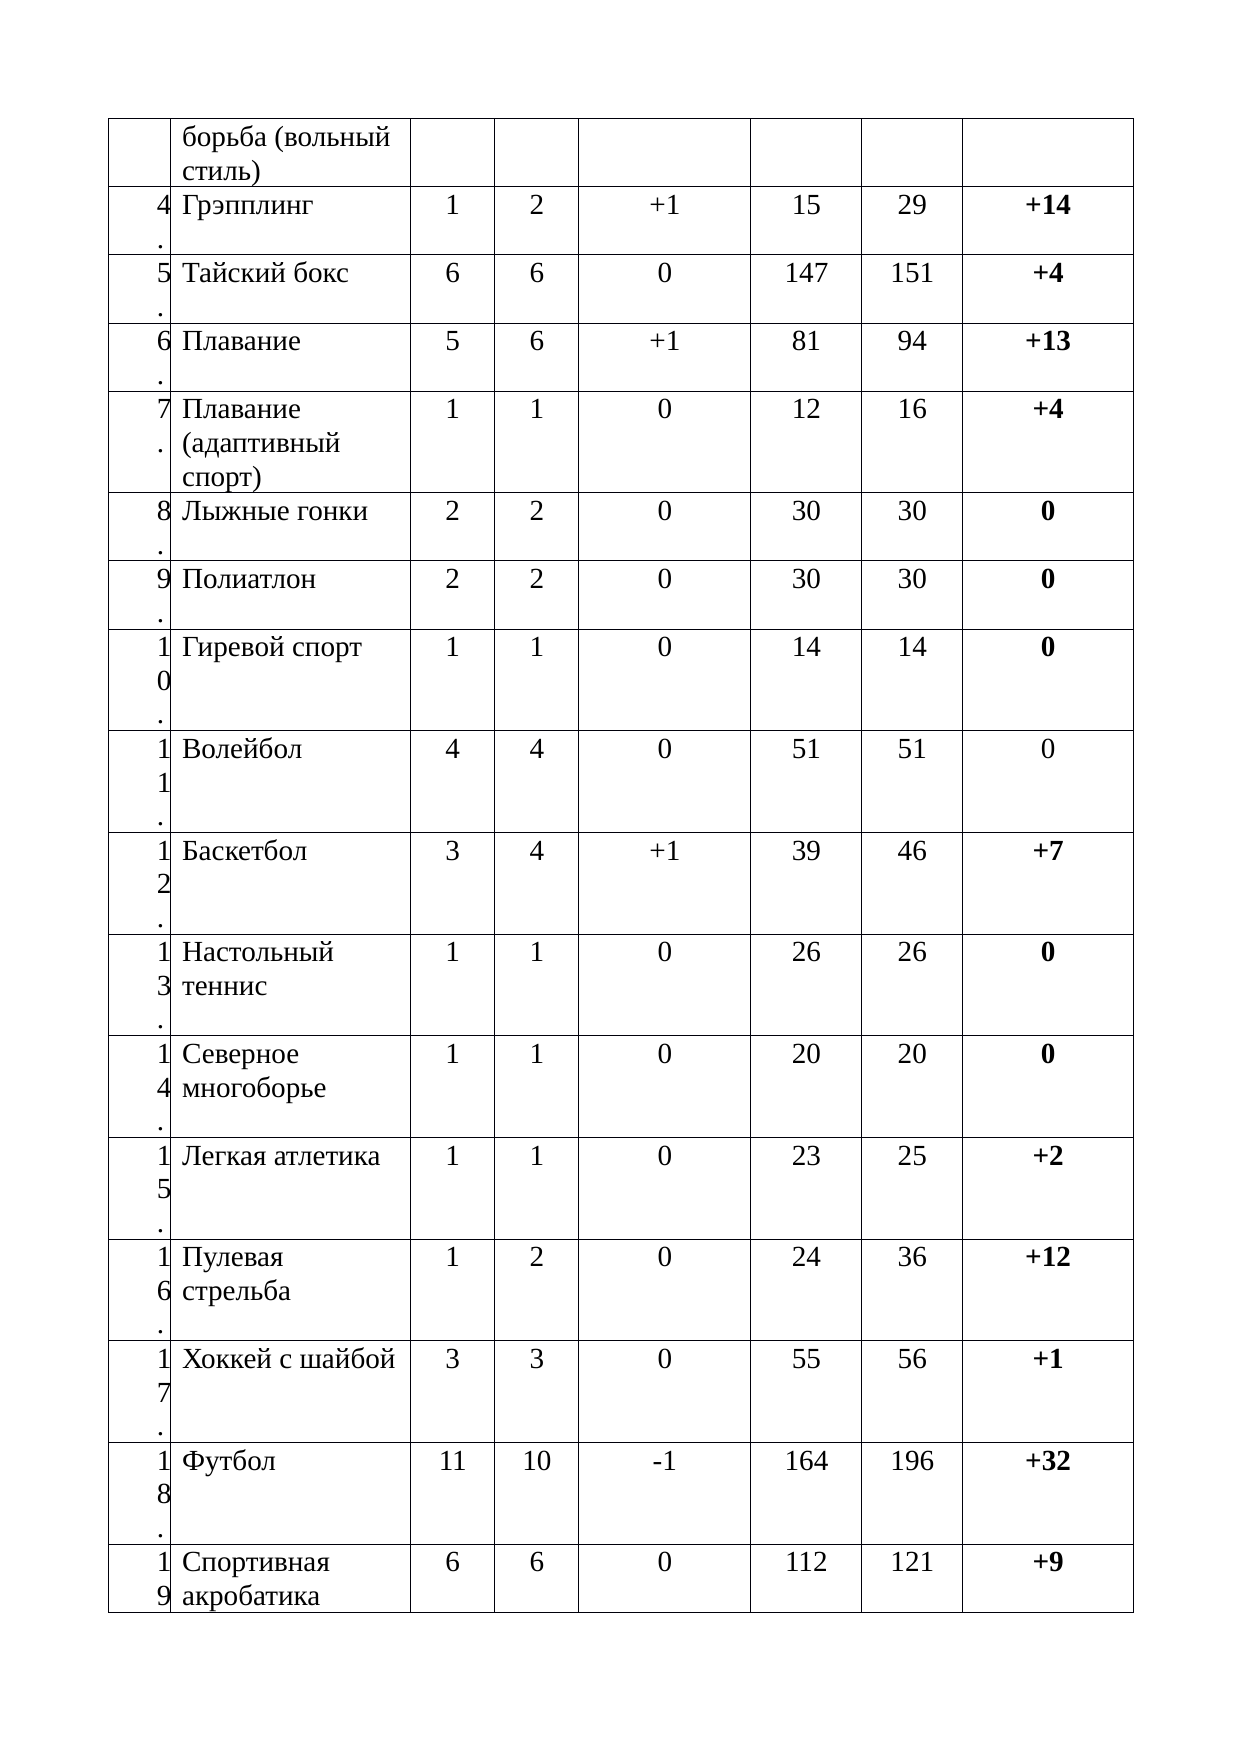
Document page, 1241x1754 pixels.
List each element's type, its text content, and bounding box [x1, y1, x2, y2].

table_cell 29 [862, 187, 962, 254]
table_cell 14 [751, 630, 861, 730]
table_cell [109, 1443, 170, 1543]
table_cell 1 [411, 392, 494, 492]
table_cell [160, 1290, 167, 1299]
table_cell Плавание [171, 324, 410, 391]
table_cell 6 [411, 1545, 494, 1612]
table_cell 20 [751, 1036, 861, 1137]
table_cell 0 [579, 493, 750, 560]
table_cell 3 [411, 1341, 494, 1442]
table_cell 0 [963, 561, 1133, 628]
table_cell 46 [862, 833, 962, 933]
table_cell [109, 630, 170, 730]
table_cell 1 [411, 935, 494, 1035]
table_cell 0 [963, 630, 1133, 730]
table_cell 12 [751, 392, 861, 492]
table_cell 0 [579, 935, 750, 1035]
table_cell 30 [751, 561, 861, 628]
table_cell 0 [963, 731, 1133, 832]
table_cell [495, 119, 578, 186]
table_cell 1 [495, 1138, 578, 1238]
table_cell 5 [411, 324, 494, 391]
table_cell 0 [963, 1036, 1133, 1137]
table_cell +32 [963, 1443, 1133, 1543]
table_cell [862, 119, 962, 186]
table_cell +14 [963, 187, 1133, 254]
table_cell 0 [579, 1240, 750, 1340]
table_cell [109, 1240, 170, 1340]
table_cell 26 [862, 935, 962, 1035]
table_cell 2 [495, 493, 578, 560]
table_cell Полиатлон [171, 561, 410, 628]
table_cell 1 [411, 1240, 494, 1340]
table_cell 0 [579, 255, 750, 322]
table_cell 6 [495, 255, 578, 322]
table_cell 51 [751, 731, 861, 832]
table_cell 0 [963, 935, 1133, 1035]
table_cell 30 [751, 493, 861, 560]
table_cell 20 [862, 1036, 962, 1137]
table_cell [963, 119, 1133, 186]
table_cell 4 [495, 731, 578, 832]
table_cell +4 [963, 255, 1133, 322]
table_cell 2 [495, 561, 578, 628]
table_cell 26 [751, 935, 861, 1035]
table_cell [109, 833, 170, 933]
table_cell +2 [963, 1138, 1133, 1238]
table_cell 4 [495, 833, 578, 933]
table_cell 1 [411, 187, 494, 254]
table_cell +1 [579, 833, 750, 933]
table_cell Футбол [171, 1443, 410, 1543]
table_cell [411, 119, 494, 186]
table_cell [109, 324, 170, 391]
table_cell 0 [963, 493, 1133, 560]
table_cell [109, 255, 170, 322]
table_cell 196 [862, 1443, 962, 1543]
table_cell Грэпплинг [171, 187, 410, 254]
table_cell Лыжные гонки [171, 493, 410, 560]
table_cell Легкая атлетика [171, 1138, 410, 1238]
table_cell 1 [411, 1138, 494, 1238]
table_cell +9 [963, 1545, 1133, 1612]
table_cell [109, 1036, 170, 1137]
table_cell 10 [495, 1443, 578, 1543]
table_cell 1 [411, 1036, 494, 1137]
table_cell 6 [495, 324, 578, 391]
table_cell 25 [862, 1138, 962, 1238]
table_cell 2 [495, 187, 578, 254]
table_cell 0 [579, 630, 750, 730]
table_cell [109, 493, 170, 560]
table_cell 164 [751, 1443, 861, 1543]
table_cell 0 [579, 1138, 750, 1238]
table_cell Тайский бокс [171, 255, 410, 322]
table_cell 1 [495, 935, 578, 1035]
table_cell [109, 935, 170, 1035]
table_cell 24 [751, 1240, 861, 1340]
table_cell 81 [751, 324, 861, 391]
table_cell 0 [579, 561, 750, 628]
table_cell Пулевая стрельба [171, 1240, 410, 1340]
table_cell 3 [411, 833, 494, 933]
table_cell 39 [751, 833, 861, 933]
table_cell [109, 1545, 170, 1612]
table_cell [109, 731, 170, 832]
table_cell Спортивная акробатика [171, 1545, 410, 1612]
table_cell 2 [495, 1240, 578, 1340]
table_cell 55 [751, 1341, 861, 1442]
table_cell [160, 340, 167, 349]
table_cell Гиревой спорт [171, 630, 410, 730]
table_cell 16 [862, 392, 962, 492]
table_cell 0 [579, 1545, 750, 1612]
table_cell Настольный теннис [171, 935, 410, 1035]
table_cell 0 [579, 1341, 750, 1442]
table_cell Плавание (адаптивный спорт) [171, 392, 410, 492]
table_cell 0 [579, 392, 750, 492]
table_cell [109, 187, 170, 254]
table_cell +12 [963, 1240, 1133, 1340]
table_cell [579, 119, 750, 186]
table_cell 1 [495, 392, 578, 492]
table_cell 121 [862, 1545, 962, 1612]
table_cell +1 [963, 1341, 1133, 1442]
table_cell 1 [495, 630, 578, 730]
table_cell [109, 119, 170, 186]
table_cell Баскетбол [171, 833, 410, 933]
table_cell 94 [862, 324, 962, 391]
table_cell 147 [751, 255, 861, 322]
table_cell [109, 392, 170, 492]
table_cell Хоккей с шайбой [171, 1341, 410, 1442]
table_cell 51 [862, 731, 962, 832]
table_cell +1 [579, 187, 750, 254]
table_cell 0 [579, 731, 750, 832]
table_cell +13 [963, 324, 1133, 391]
table_cell 6 [495, 1545, 578, 1612]
table_cell 2 [411, 493, 494, 560]
table_cell 1 [411, 630, 494, 730]
table_cell 14 [862, 630, 962, 730]
table_cell 4 [411, 731, 494, 832]
table_cell 2 [411, 561, 494, 628]
table_cell 30 [862, 493, 962, 560]
table_cell 56 [862, 1341, 962, 1442]
table_cell Северное многоборье [171, 1036, 410, 1137]
table_cell +7 [963, 833, 1133, 933]
table_cell 3 [495, 1341, 578, 1442]
table_cell 15 [751, 187, 861, 254]
table_cell -1 [579, 1443, 750, 1543]
table_cell 151 [862, 255, 962, 322]
table_cell +4 [963, 392, 1133, 492]
table_cell 11 [411, 1443, 494, 1543]
table_cell [109, 561, 170, 628]
table_cell 30 [862, 561, 962, 628]
table_cell 36 [862, 1240, 962, 1340]
table_cell 23 [751, 1138, 861, 1238]
table_cell +1 [579, 324, 750, 391]
table_cell 1 [495, 1036, 578, 1137]
table_cell [109, 1138, 170, 1238]
table_cell [109, 1341, 170, 1442]
table_cell борьба (вольный стиль) [171, 119, 410, 186]
table_cell 0 [579, 1036, 750, 1137]
table_cell 112 [751, 1545, 861, 1612]
table_cell 6 [411, 255, 494, 322]
table_cell Волейбол [171, 731, 410, 832]
table_cell [751, 119, 861, 186]
